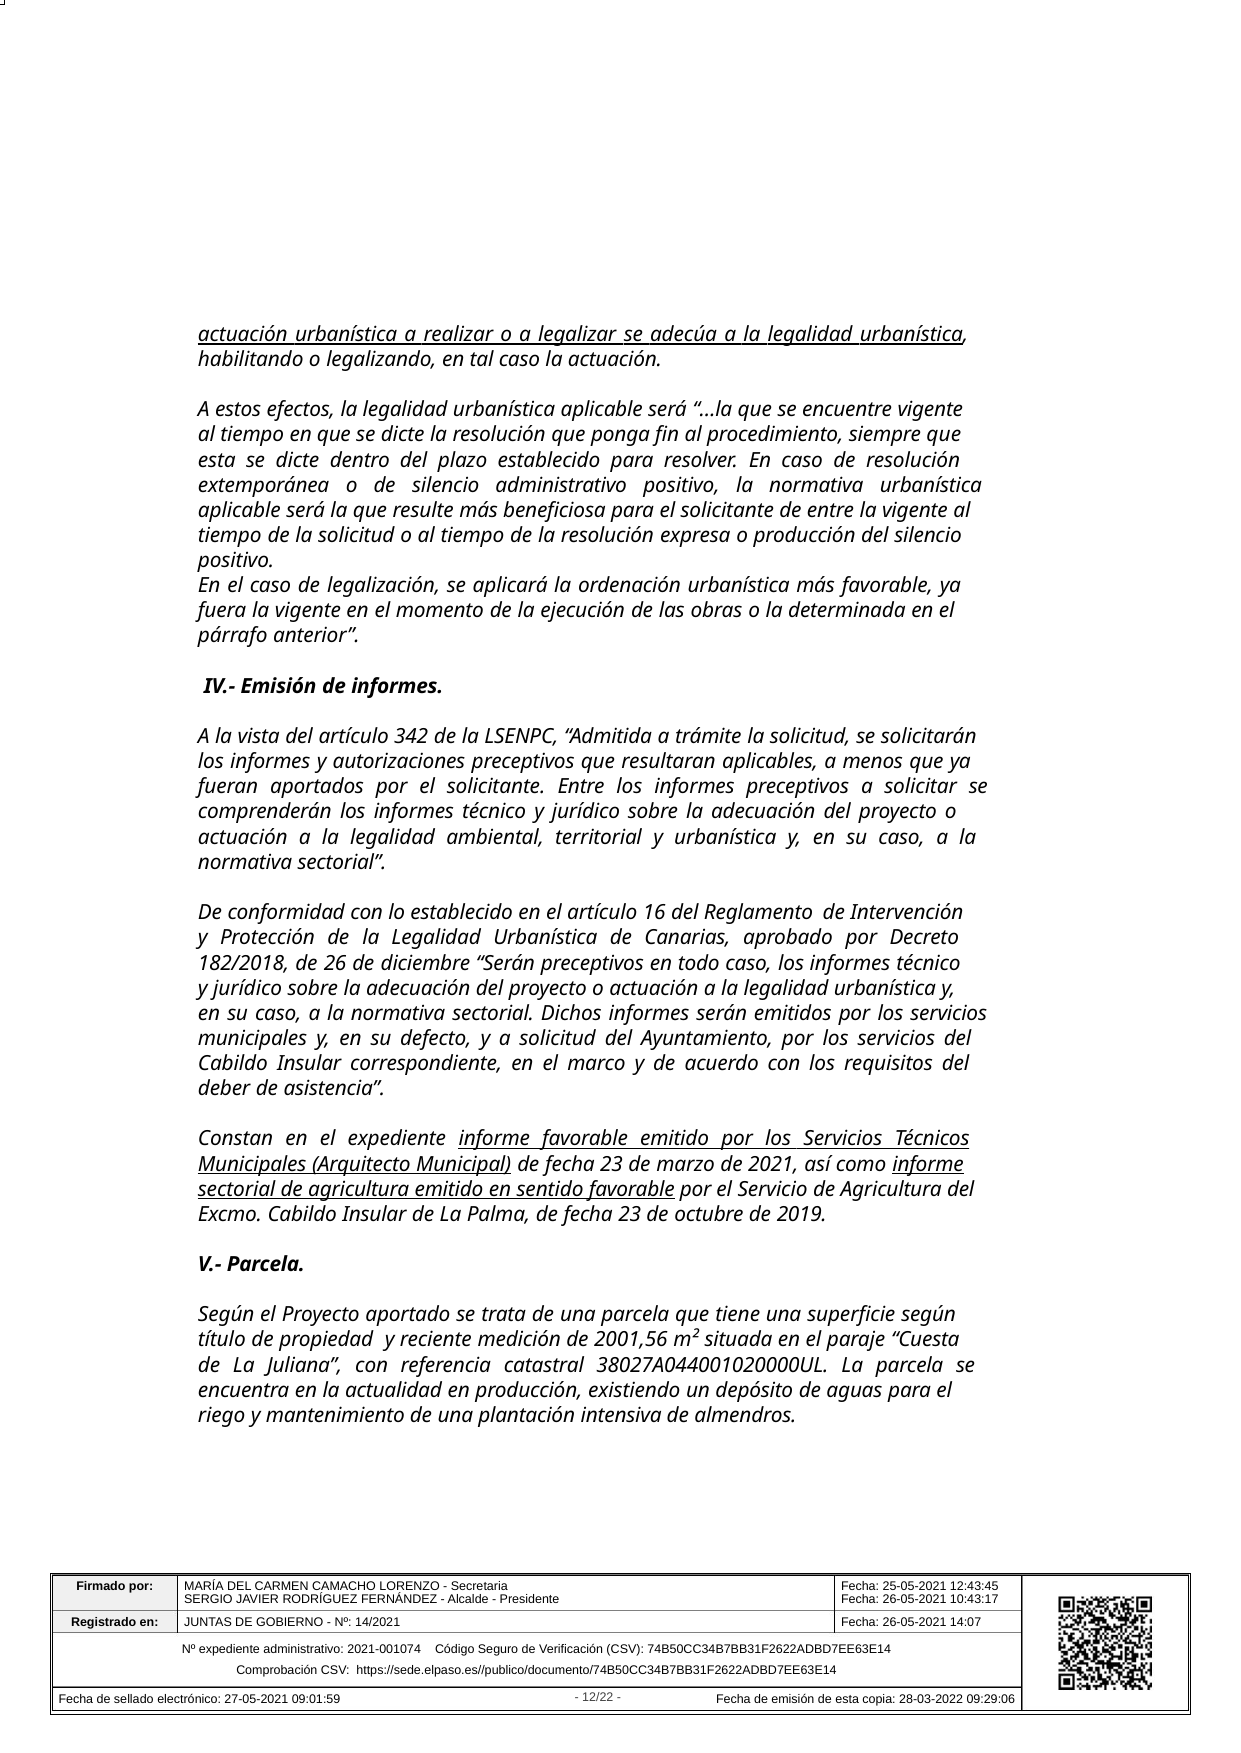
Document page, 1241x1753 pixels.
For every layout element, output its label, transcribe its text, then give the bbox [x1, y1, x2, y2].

text fuera la vigente en el momento de la ejecución de las obras o la determinada en el [198, 598, 1068, 622]
text actuación a la legalidad ambiental, territorial y urbanística y, en su caso, a la [198, 824, 1068, 849]
text riego y mantenimiento de una plantación intensiva de almendros. [198, 1403, 1068, 1427]
text Fecha: 26-05-2021 10:43:17 [841, 1593, 1022, 1607]
text párrafo anterior”. [198, 623, 1068, 647]
text normativa sectorial”. [198, 849, 1068, 874]
text fueran aportados por el solicitante. Entre los informes preceptivos a solicitar se [198, 774, 1068, 799]
text encuentra en la actualidad en producción, existiendo un depósito de aguas para el [198, 1377, 1068, 1402]
text En el caso de legalización, se aplicará la ordenación urbanística más favorable, ya [198, 573, 1068, 597]
text Registrado en: [71, 1615, 177, 1629]
text actuación urbanística a realizar o a legalizar se adecúa a la legalidad urbanística, [198, 322, 1068, 346]
text de La Juliana”, con referencia catastral 38027A044001020000UL. La parcela se [198, 1352, 1068, 1377]
text en su caso, a la normativa sectorial. Dichos informes serán emitidos por los servicios [198, 1000, 1068, 1025]
text De conformidad con lo establecido en el artículo 16 del Reglamento de Intervención [198, 900, 1068, 924]
text 182/2018, de 26 de diciembre “Serán preceptivos en todo caso, los informes técnico [198, 950, 1067, 975]
text Excmo. Cabildo Insular de La Palma, de fecha 23 de octubre de 2019. [198, 1202, 1068, 1226]
text Fecha de sellado electrónico: 27-05-2021 09:01:59 [58, 1692, 365, 1706]
text Nº expediente administrativo: 2021-001074 Código Seguro de Verificación (CSV): 74B50CC34B7BB31F2622ADBD7EE63E14 [182, 1642, 917, 1656]
text A estos efectos, la legalidad urbanística aplicable será “…la que se encuentre vigente [198, 397, 1068, 422]
text los informes y autorizaciones preceptivos que resultaran aplicables, a menos que ya [198, 749, 1068, 773]
text tiempo de la solicitud o al tiempo de la resolución expresa o producción del silencio [198, 523, 1068, 547]
text Fecha de emisión de esta copia: 28-03-2022 09:29:06 [716, 1692, 1040, 1706]
text - 12/22 - [574, 1691, 640, 1705]
text y Protección de la Legalidad Urbanística de Canarias, aprobado por Decreto [198, 925, 1068, 949]
text título de propiedad y reciente medición de 2001,56 m² situada en el paraje “Cuesta [198, 1327, 1068, 1352]
picture [51, 1574, 1190, 1714]
text Municipales (Arquitecto Municipal) de fecha 23 de marzo de 2021, así como informe [198, 1151, 1068, 1176]
text y jurídico sobre la adecuación del proyecto o actuación a la legalidad urbanística y, [198, 975, 1068, 1000]
text esta se dicte dentro del plazo establecido para resolver. En caso de resolución [198, 447, 1068, 472]
text SERGIO JAVIER RODRÍGUEZ FERNÁNDEZ - Alcalde - Presidente [184, 1593, 586, 1607]
text al tiempo en que se dicte la resolución que ponga fin al procedimiento, siempre que [198, 422, 1068, 447]
text sectorial de agricultura emitido en sentido favorable por el Servicio de Agricultura del [198, 1176, 1068, 1201]
text JUNTAS DE GOBIERNO - Nº: 14/2021 [184, 1615, 426, 1629]
text V.- Parcela. [198, 1251, 339, 1276]
text A la vista del artículo 342 de la LSENPC, “Admitida a trámite la solicitud, se solicitarán [198, 724, 1068, 748]
text comprenderán los informes técnico y jurídico sobre la adecuación del proyecto o [198, 799, 1068, 824]
text deber de asistencia”. [198, 1076, 1068, 1100]
text extemporánea o de silencio administrativo positivo, la normativa urbanística [198, 472, 1068, 497]
text Cabildo Insular correspondiente, en el marco y de acuerdo con los requisitos del [198, 1051, 1068, 1075]
text Según el Proyecto aportado se trata de una parcela que tiene una superficie según [198, 1302, 1068, 1327]
text Fecha: 26-05-2021 14:07 [841, 1615, 1002, 1629]
text municipales y, en su defecto, y a solicitud del Ayuntamiento, por los servicios del [198, 1026, 1068, 1050]
text aplicable será la que resulte más beneficiosa para el solicitante de entre la vigente al [198, 497, 1068, 522]
text IV.- Emisión de informes. [203, 673, 471, 698]
text Constan en el expediente informe favorable emitido por los Servicios Técnicos [198, 1126, 1068, 1151]
text MARÍA DEL CARMEN CAMACHO LORENZO - Secretaria [184, 1579, 586, 1593]
text Firmado por: [76, 1579, 172, 1593]
text Comprobación CSV: https://sede.elpaso.es//publico/documento/74B50CC34B7BB31F2622ADBD7EE63E14 [236, 1663, 917, 1677]
text Fecha: 25-05-2021 12:43:45 [841, 1579, 1022, 1593]
text habilitando o legalizando, en tal caso la actuación. [198, 347, 1068, 371]
text positivo. [198, 548, 1068, 572]
